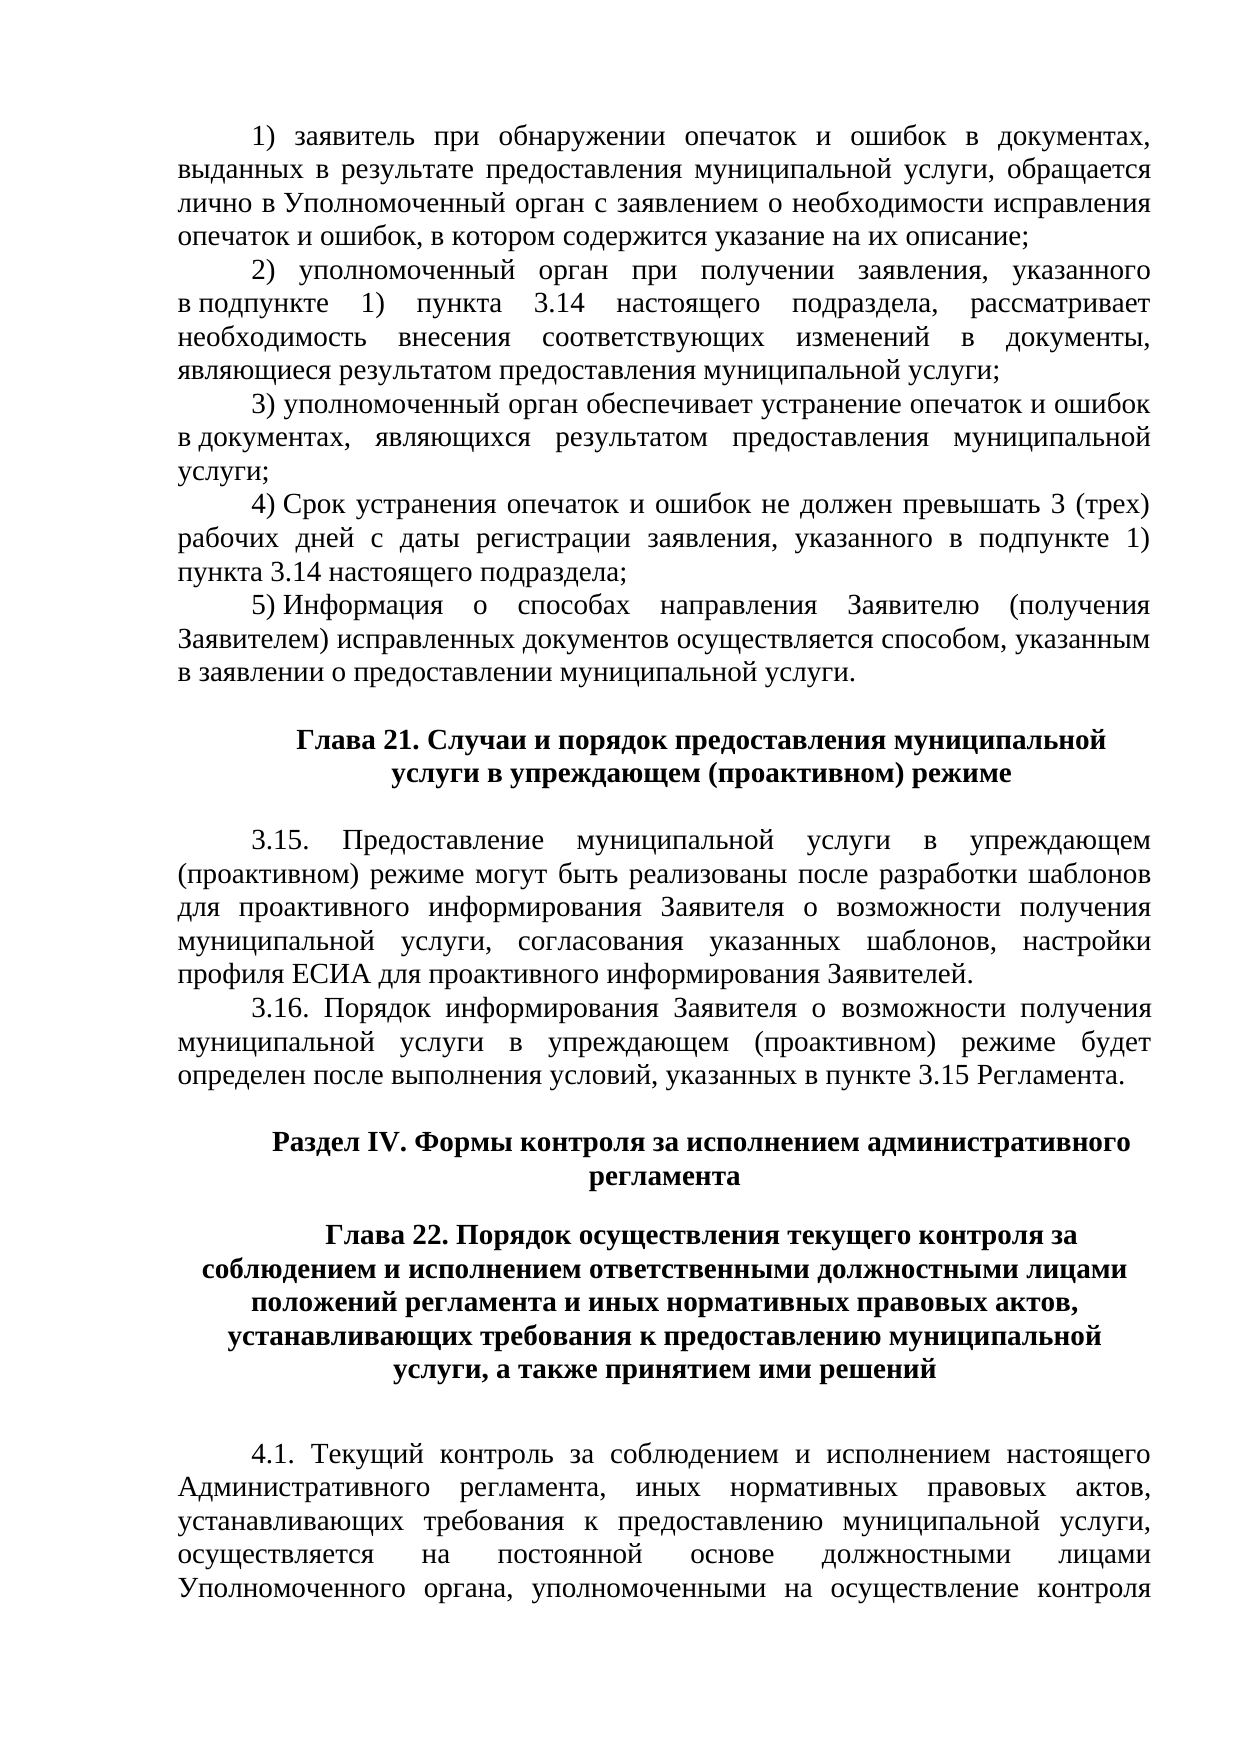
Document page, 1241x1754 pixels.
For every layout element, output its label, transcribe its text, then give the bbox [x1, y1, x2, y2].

text 1) заявитель при обнаружении опечаток и ошибок в документах, выданных в результате предоставления муниципальной услуги, обращается лично в Уполномоченный орган с заявлением о необходимости исправления опечаток и ошибок, в котором содержится указание на их описание; [177, 118, 1152, 252]
text 5) Информация о способах направления Заявителю (получения Заявителем) исправленных документов осуществляется способом, указанным в заявлении о предоставлении муниципальной услуги. [177, 588, 1151, 688]
text 3.15. Предоставление муниципальной услуги в упреждающем (проактивном) режиме могут быть реализованы после разработки шаблонов для проактивного информирования Заявителя о возможности получения муниципальной услуги, согласования указанных шаблонов, настройки профиля ЕСИА для проактивного информирования Заявителей. [177, 822, 1152, 990]
text 4) Срок устранения опечаток и ошибок не должен превышать 3 (трех) рабочих дней с даты регистрации заявления, указанного в подпункте 1) пункта 3.14 настоящего подраздела; [177, 487, 1151, 588]
text 3) уполномоченный орган обеспечивает устранение опечаток и ошибок в документах, являющихся результатом предоставления муниципальной услуги; [177, 386, 1151, 487]
text 4.1. Текущий контроль за соблюдением и исполнением настоящего Административного регламента, иных нормативных правовых актов, устанавливающих требования к предоставлению муниципальной услуги, осуществляется на постоянной основе должностными лицами Уполномоченного органа, уполномоченными на осуществление контроля [177, 1436, 1152, 1603]
text Глава 21. Случаи и порядок предоставления муниципальной [177, 722, 1152, 755]
text 2) уполномоченный орган при получении заявления, указанного в подпункте 1) пункта 3.14 настоящего подраздела, рассматривает необходимость внесения соответствующих изменений в документы, являющиеся результатом предоставления муниципальной услуги; [177, 252, 1151, 386]
text Раздел IV. Формы контроля за исполнением административного регламента [177, 1124, 1152, 1191]
text 3.16. Порядок информирования Заявителя о возможности получения муниципальной услуги в упреждающем (проактивном) режиме будет определен после выполнения условий, указанных в пункте 3.15 Регламента. [177, 990, 1152, 1091]
text услуги в упреждающем (проактивном) режиме [177, 755, 1152, 789]
text Глава 22. Порядок осуществления текущего контроля за соблюдением и исполнением ответственными должностными лицами положений регламента и иных нормативных правовых актов, устанавливающих требования к предоставлению муниципальной услуги, а также принятием ими решений [177, 1218, 1152, 1386]
